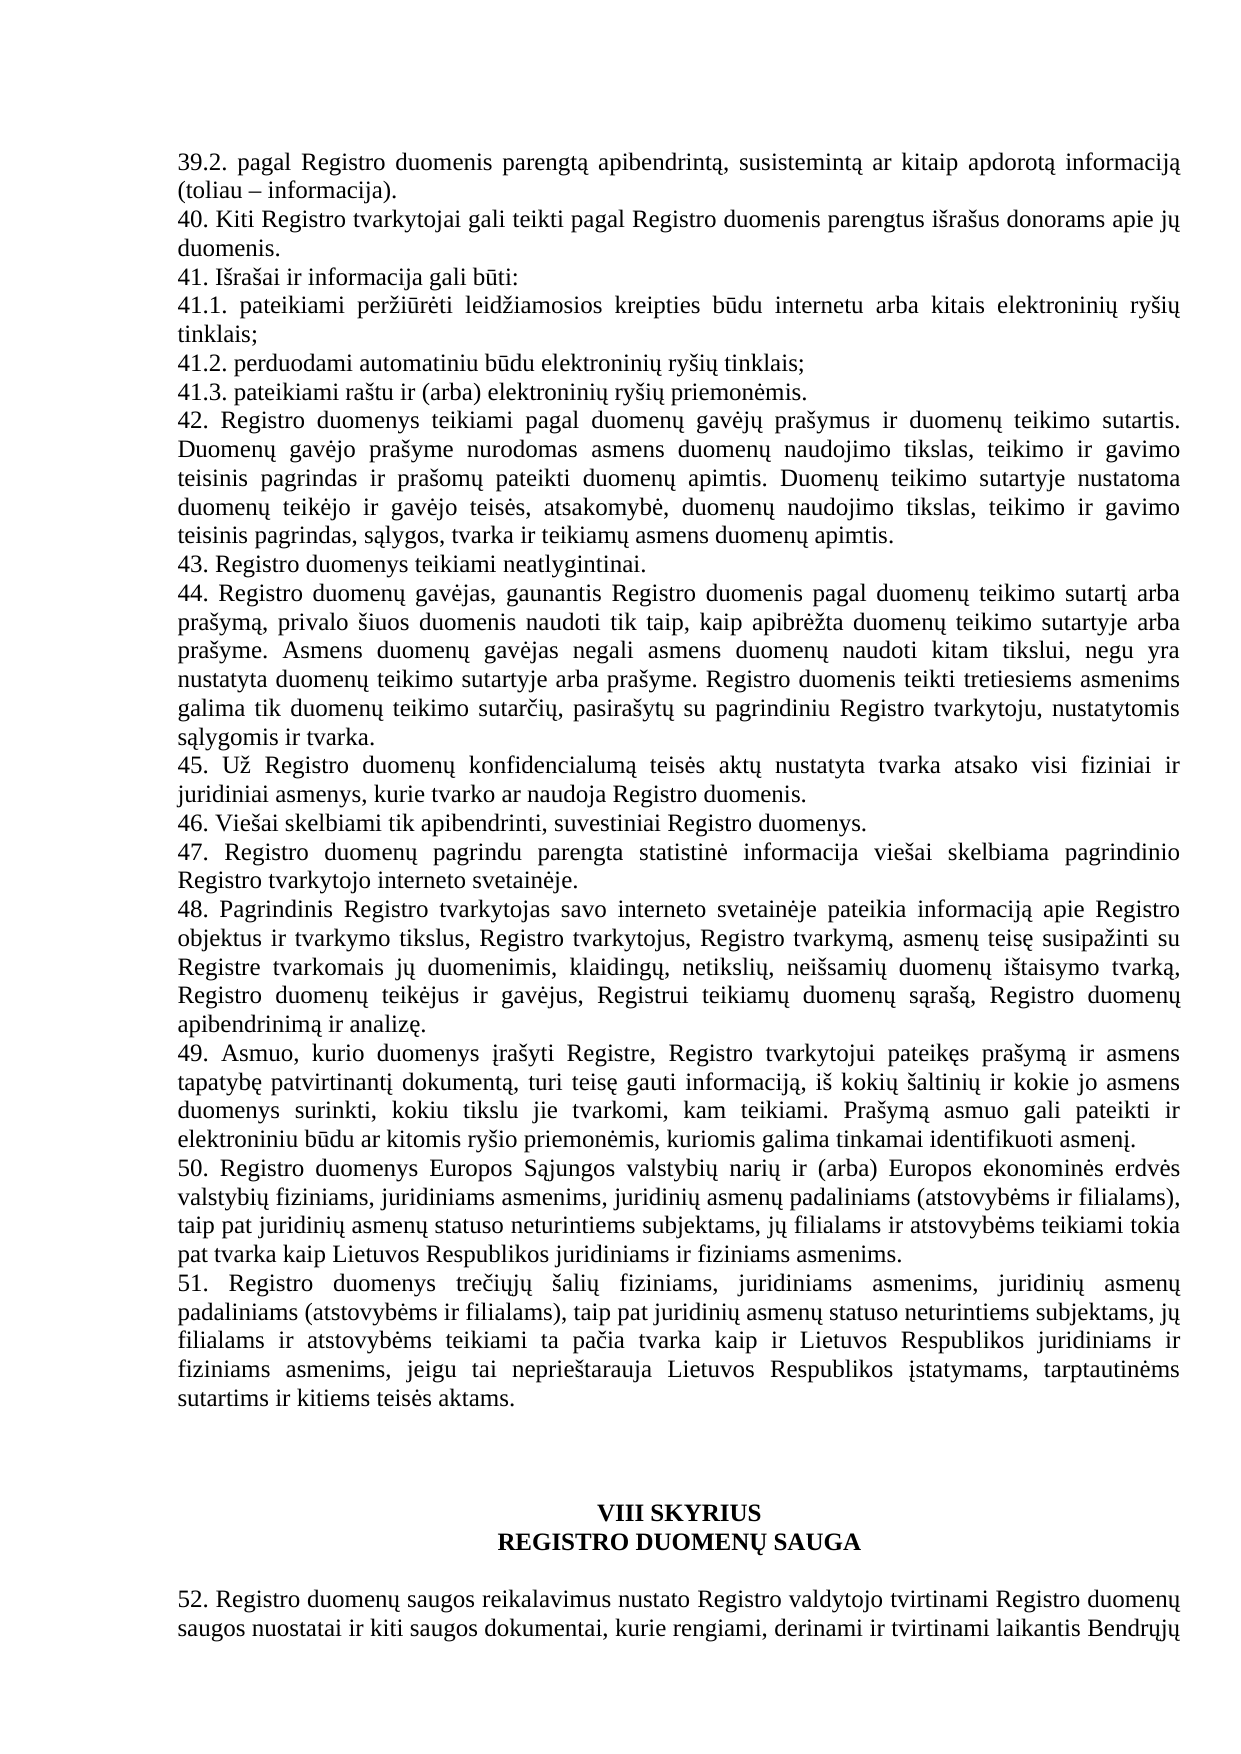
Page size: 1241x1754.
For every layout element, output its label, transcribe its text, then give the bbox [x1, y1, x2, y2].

text 51. Registro duomenys trečiųjų šalių fiziniams, juridiniams asmenims, juridinių asmenų padaliniams (atstovybėms ir filialams), taip pat juridinių asmenų statuso neturintiems subjektams, jų filialams ir atstovybėms teikiami ta pačia tvarka kaip ir Lietuvos Respublikos juridiniams ir fiziniams asmenims, jeigu tai neprieštarauja Lietuvos Respublikos įstatymams, tarptautinėms sutartims ir kitiems teisės aktams. [177, 1268, 1181, 1412]
text 43. Registro duomenys teikiami neatlygintinai. [177, 549, 1181, 578]
text 41.3. pateikiami raštu ir (arba) elektroninių ryšių priemonėmis. [177, 377, 1181, 406]
text VIII SKYRIUS [177, 1498, 1181, 1527]
text 41.1. pateikiami peržiūrėti leidžiamosios kreipties būdu internetu arba kitais elektroninių ryšių tinklais; [177, 291, 1181, 348]
text 42. Registro duomenys teikiami pagal duomenų gavėjų prašymus ir duomenų teikimo sutartis. Duomenų gavėjo prašyme nurodomas asmens duomenų naudojimo tikslas, teikimo ir gavimo teisinis pagrindas ir prašomų pateikti duomenų apimtis. Duomenų teikimo sutartyje nustatoma duomenų teikėjo ir gavėjo teisės, atsakomybė, duomenų naudojimo tikslas, teikimo ir gavimo teisinis pagrindas, sąlygos, tvarka ir teikiamų asmens duomenų apimtis. [177, 406, 1181, 549]
text 50. Registro duomenys Europos Sąjungos valstybių narių ir (arba) Europos ekonominės erdvės valstybių fiziniams, juridiniams asmenims, juridinių asmenų padaliniams (atstovybėms ir filialams), taip pat juridinių asmenų statuso neturintiems subjektams, jų filialams ir atstovybėms teikiami tokia pat tvarka kaip Lietuvos Respublikos juridiniams ir fiziniams asmenims. [177, 1153, 1181, 1268]
text 52. Registro duomenų saugos reikalavimus nustato Registro valdytojo tvirtinami Registro duomenų saugos nuostatai ir kiti saugos dokumentai, kurie rengiami, derinami ir tvirtinami laikantis Bendrųjų [177, 1584, 1181, 1642]
text 47. Registro duomenų pagrindu parengta statistinė informacija viešai skelbiama pagrindinio Registro tvarkytojo interneto svetainėje. [177, 837, 1181, 894]
text 41.2. perduodami automatiniu būdu elektroninių ryšių tinklais; [177, 348, 1181, 377]
text 41. Išrašai ir informacija gali būti: [177, 262, 1181, 291]
text 45. Už Registro duomenų konfidencialumą teisės aktų nustatyta tvarka atsako visi fiziniai ir juridiniai asmenys, kurie tvarko ar naudoja Registro duomenis. [177, 751, 1181, 808]
text REGISTRO DUOMENŲ SAUGA [177, 1527, 1181, 1556]
text 39.2. pagal Registro duomenis parengtą apibendrintą, susistemintą ar kitaip apdorotą informaciją (toliau – informacija). [177, 147, 1181, 204]
text 49. Asmuo, kurio duomenys įrašyti Registre, Registro tvarkytojui pateikęs prašymą ir asmens tapatybę patvirtinantį dokumentą, turi teisę gauti informaciją, iš kokių šaltinių ir kokie jo asmens duomenys surinkti, kokiu tikslu jie tvarkomi, kam teikiami. Prašymą asmuo gali pateikti ir elektroniniu būdu ar kitomis ryšio priemonėmis, kuriomis galima tinkamai identifikuoti asmenį. [177, 1038, 1181, 1153]
text 44. Registro duomenų gavėjas, gaunantis Registro duomenis pagal duomenų teikimo sutartį arba prašymą, privalo šiuos duomenis naudoti tik taip, kaip apibrėžta duomenų teikimo sutartyje arba prašyme. Asmens duomenų gavėjas negali asmens duomenų naudoti kitam tikslui, negu yra nustatyta duomenų teikimo sutartyje arba prašyme. Registro duomenis teikti tretiesiems asmenims galima tik duomenų teikimo sutarčių, pasirašytų su pagrindiniu Registro tvarkytoju, nustatytomis sąlygomis ir tvarka. [177, 578, 1181, 751]
text 40. Kiti Registro tvarkytojai gali teikti pagal Registro duomenis parengtus išrašus donorams apie jų duomenis. [177, 204, 1181, 262]
text 48. Pagrindinis Registro tvarkytojas savo interneto svetainėje pateikia informaciją apie Registro objektus ir tvarkymo tikslus, Registro tvarkytojus, Registro tvarkymą, asmenų teisę susipažinti su Registre tvarkomais jų duomenimis, klaidingų, netikslių, neišsamių duomenų ištaisymo tvarką, Registro duomenų teikėjus ir gavėjus, Registrui teikiamų duomenų sąrašą, Registro duomenų apibendrinimą ir analizę. [177, 894, 1181, 1038]
text 46. Viešai skelbiami tik apibendrinti, suvestiniai Registro duomenys. [177, 808, 1181, 837]
